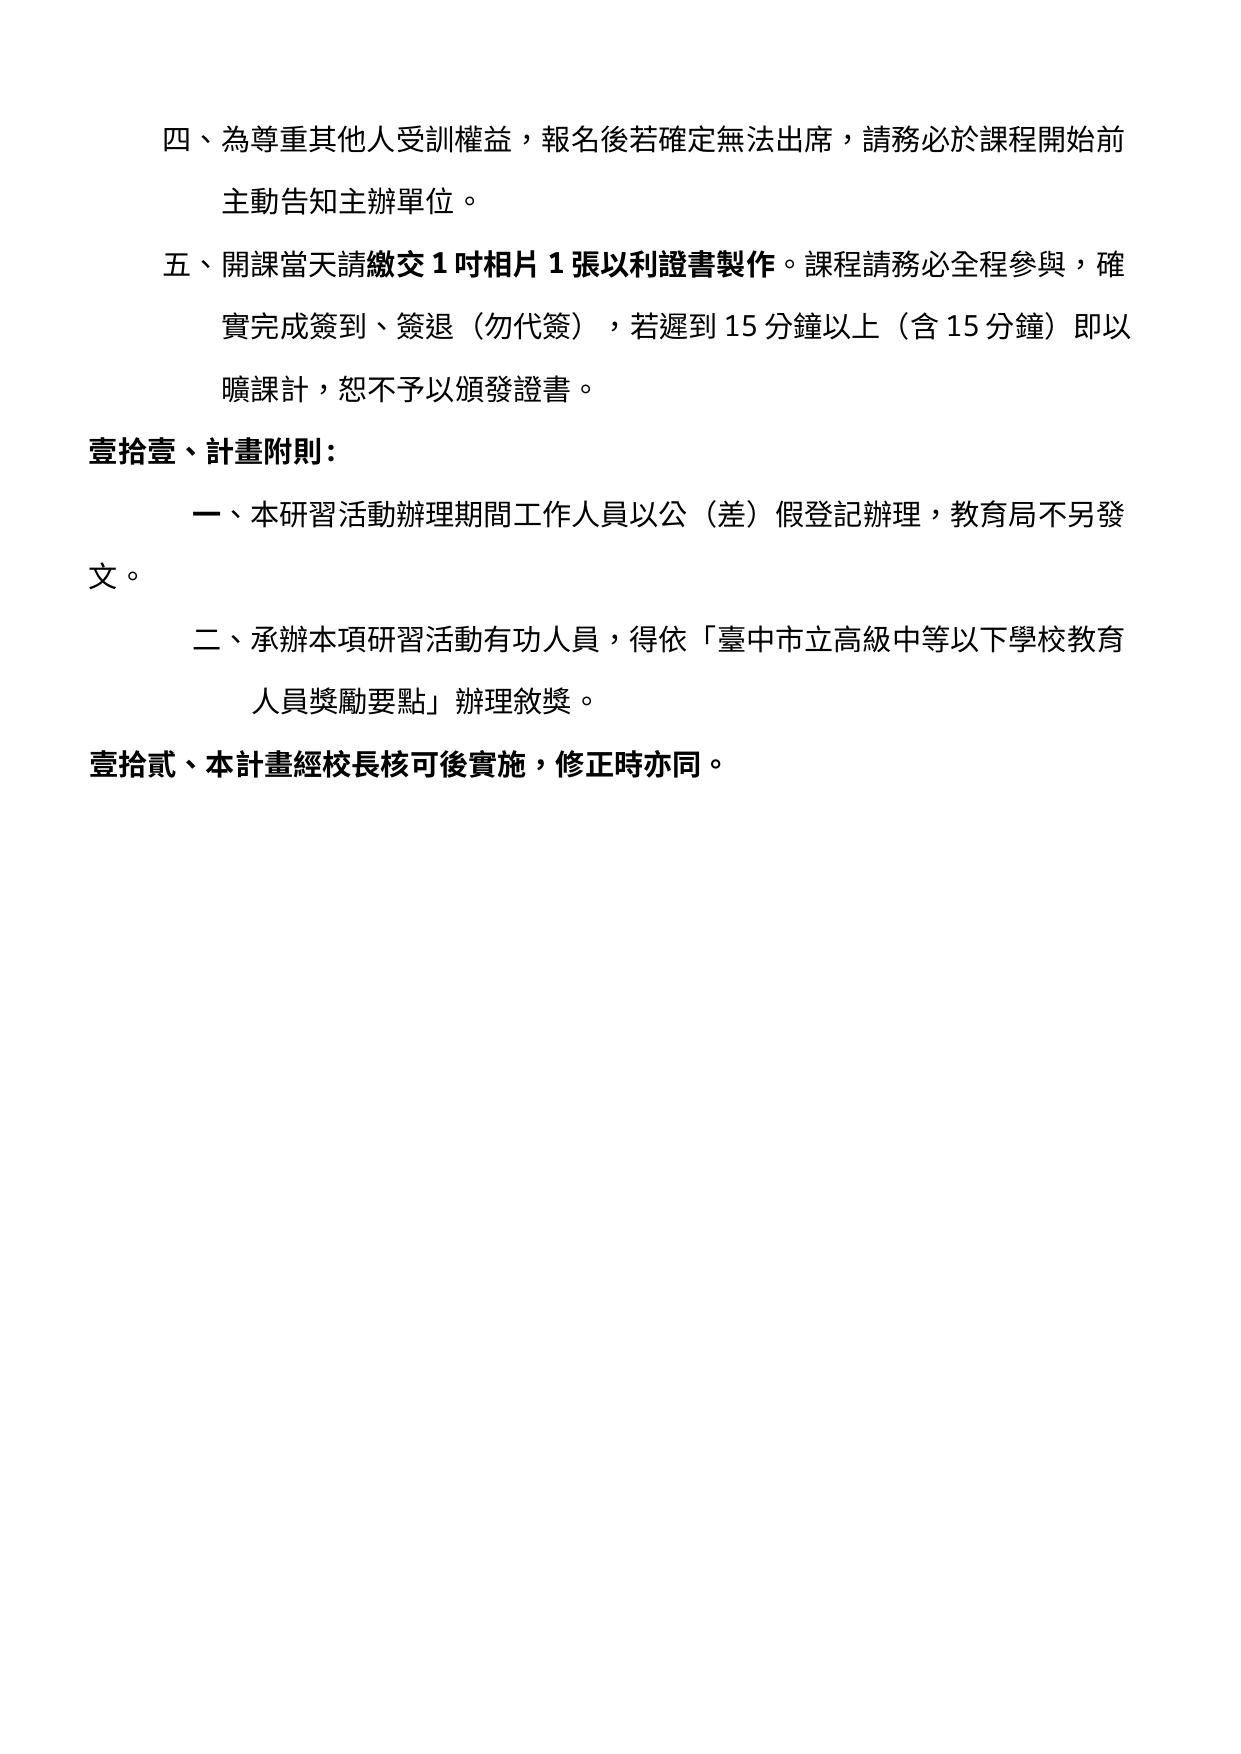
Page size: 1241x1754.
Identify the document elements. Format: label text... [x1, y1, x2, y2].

text 壹拾壹、計畫附則: [89, 408, 1152, 471]
text 四、為尊重其他人受訓權益，報名後若確定無法出席，請務必於課程開始前主動告知主辦單位。 [162, 96, 1152, 221]
text 壹拾貳、本計畫經校長核可後實施，修正時亦同。 [89, 721, 1152, 783]
text 五、開課當天請繳交1吋相片1張以利證書製作。課程請務必全程參與，確實完成簽到、簽退（勿代簽），若遲到15分鐘以上（含15分鐘）即以曠課計，恕不予以頒發證書。 [162, 221, 1152, 408]
text 一、本研習活動辦理期間工作人員以公（差）假登記辦理，教育局不另發文。 [89, 471, 1152, 596]
text 二、承辦本項研習活動有功人員，得依「臺中市立高級中等以下學校教育人員獎勵要點」辦理敘獎。 [192, 596, 1152, 721]
